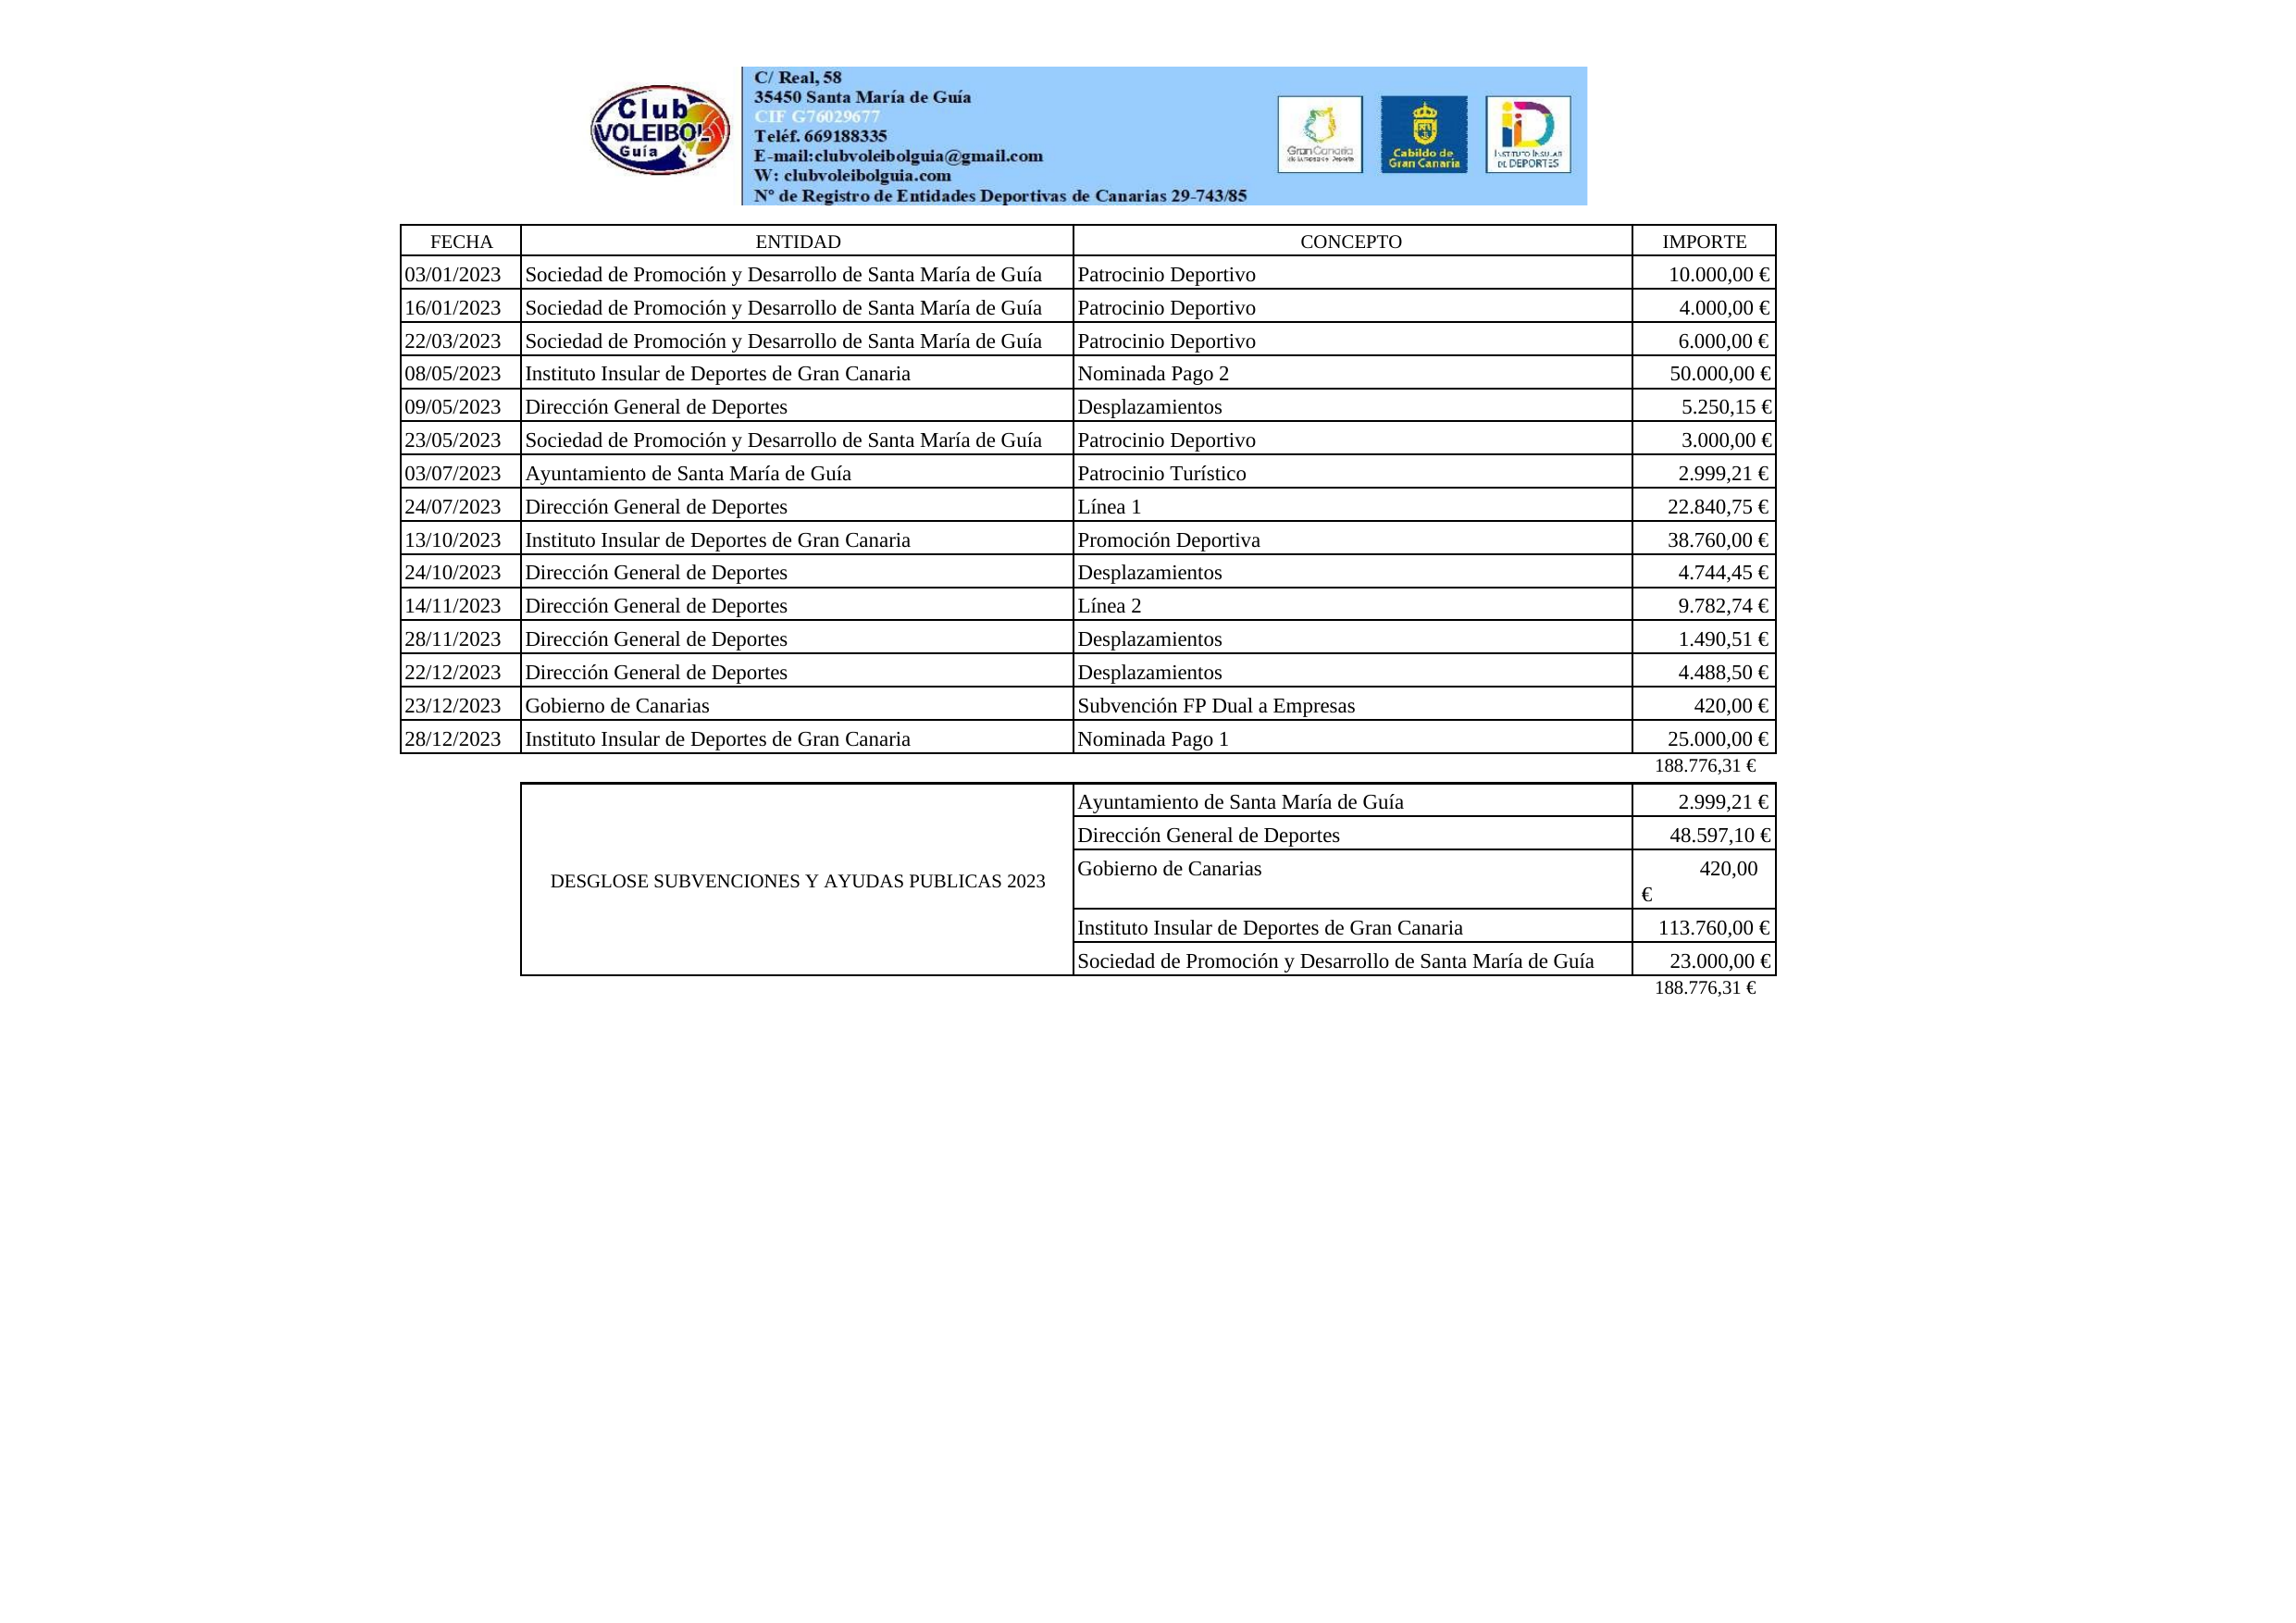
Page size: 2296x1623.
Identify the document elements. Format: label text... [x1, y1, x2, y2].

table_cell 2.999,21 € [1633, 455, 1775, 487]
table_cell Patrocinio Deportivo [1074, 256, 1632, 288]
table_cell 10.000,00 € [1633, 256, 1775, 288]
table_cell Instituto Insular de Deportes de Gran Canaria [522, 522, 1073, 553]
table_cell Dirección General de Deportes [522, 489, 1073, 520]
table_cell 23/12/2023 [402, 688, 520, 719]
table_cell 50.000,00 € [1633, 356, 1775, 387]
table_cell 09/05/2023 [402, 390, 520, 420]
table_cell Dirección General de Deportes [522, 588, 1073, 619]
table_cell Dirección General de Deportes [522, 390, 1073, 420]
table_cell Sociedad de Promoción y Desarrollo de Santa María de Guía [522, 422, 1073, 453]
table_cell Instituto Insular de Deportes de Gran Canaria [522, 356, 1073, 387]
table_cell Dirección General de Deportes [1074, 817, 1632, 849]
table_cell 25.000,00 € [1633, 721, 1775, 752]
table_cell 24/07/2023 [402, 489, 520, 520]
table_cell 3.000,00 € [1633, 422, 1775, 453]
table_cell Patrocinio Deportivo [1074, 323, 1632, 354]
table_cell 48.597,10 € [1633, 817, 1775, 849]
table_cell 4.744,45 € [1633, 555, 1775, 586]
table_cell Ayuntamiento de Santa María de Guía [522, 455, 1073, 487]
table_header IMPORTE [1633, 226, 1775, 254]
table_cell Línea 2 [1074, 588, 1632, 619]
table_cell Desplazamientos [1074, 654, 1632, 686]
table_cell Instituto Insular de Deportes de Gran Canaria [522, 721, 1073, 752]
table_cell 420,00 € [1633, 850, 1775, 908]
text 188.776,31 € [1640, 754, 2156, 776]
table_header 2.999,21 € [1633, 785, 1775, 815]
table_cell 03/01/2023 [402, 256, 520, 288]
table_cell Gobierno de Canarias [1074, 850, 1632, 908]
table_cell Promoción Deportiva [1074, 522, 1632, 553]
table_cell 08/05/2023 [402, 356, 520, 387]
table_header FECHA [402, 226, 520, 254]
table_cell 4.488,50 € [1633, 654, 1775, 686]
table_cell 14/11/2023 [402, 588, 520, 619]
table_cell Desplazamientos [1074, 555, 1632, 586]
table_cell Subvención FP Dual a Empresas [1074, 688, 1632, 719]
table_cell 113.760,00 € [1633, 910, 1775, 941]
text 188.776,31 € [1640, 976, 2156, 998]
table_cell Sociedad de Promoción y Desarrollo de Santa María de Guía [522, 290, 1073, 321]
table_cell Patrocinio Turístico [1074, 455, 1632, 487]
table_cell Línea 1 [1074, 489, 1632, 520]
table_cell 420,00 € [1633, 688, 1775, 719]
table_cell 16/01/2023 [402, 290, 520, 321]
table_cell Desplazamientos [1074, 621, 1632, 652]
table_cell Nominada Pago 2 [1074, 356, 1632, 387]
table_cell Dirección General de Deportes [522, 654, 1073, 686]
table_cell Nominada Pago 1 [1074, 721, 1632, 752]
table_cell Sociedad de Promoción y Desarrollo de Santa María de Guía [522, 256, 1073, 288]
table_cell Sociedad de Promoción y Desarrollo de Santa María de Guía [1074, 943, 1632, 974]
table_cell 22.840,75 € [1633, 489, 1775, 520]
table_header DESGLOSE SUBVENCIONES Y AYUDAS PUBLICAS 2023 [522, 785, 1073, 974]
table_cell 9.782,74 € [1633, 588, 1775, 619]
table_cell 22/03/2023 [402, 323, 520, 354]
table_cell 6.000,00 € [1633, 323, 1775, 354]
table_cell 22/12/2023 [402, 654, 520, 686]
table_cell Dirección General de Deportes [522, 555, 1073, 586]
table_cell 24/10/2023 [402, 555, 520, 586]
table_cell 28/12/2023 [402, 721, 520, 752]
table_cell 03/07/2023 [402, 455, 520, 487]
table_cell Instituto Insular de Deportes de Gran Canaria [1074, 910, 1632, 941]
table_cell 4.000,00 € [1633, 290, 1775, 321]
table_cell Patrocinio Deportivo [1074, 290, 1632, 321]
table_cell Desplazamientos [1074, 390, 1632, 420]
table_header CONCEPTO [1074, 226, 1632, 254]
table_cell 5.250,15 € [1633, 390, 1775, 420]
table_cell 38.760,00 € [1633, 522, 1775, 553]
table_header ENTIDAD [522, 226, 1073, 254]
table_cell 28/11/2023 [402, 621, 520, 652]
table_cell Gobierno de Canarias [522, 688, 1073, 719]
table_header Ayuntamiento de Santa María de Guía [1074, 785, 1632, 815]
table_cell 23/05/2023 [402, 422, 520, 453]
table_cell 13/10/2023 [402, 522, 520, 553]
table_cell 23.000,00 € [1633, 943, 1775, 974]
table_cell Patrocinio Deportivo [1074, 422, 1632, 453]
table_cell Sociedad de Promoción y Desarrollo de Santa María de Guía [522, 323, 1073, 354]
table_cell 1.490,51 € [1633, 621, 1775, 652]
table_cell Dirección General de Deportes [522, 621, 1073, 652]
